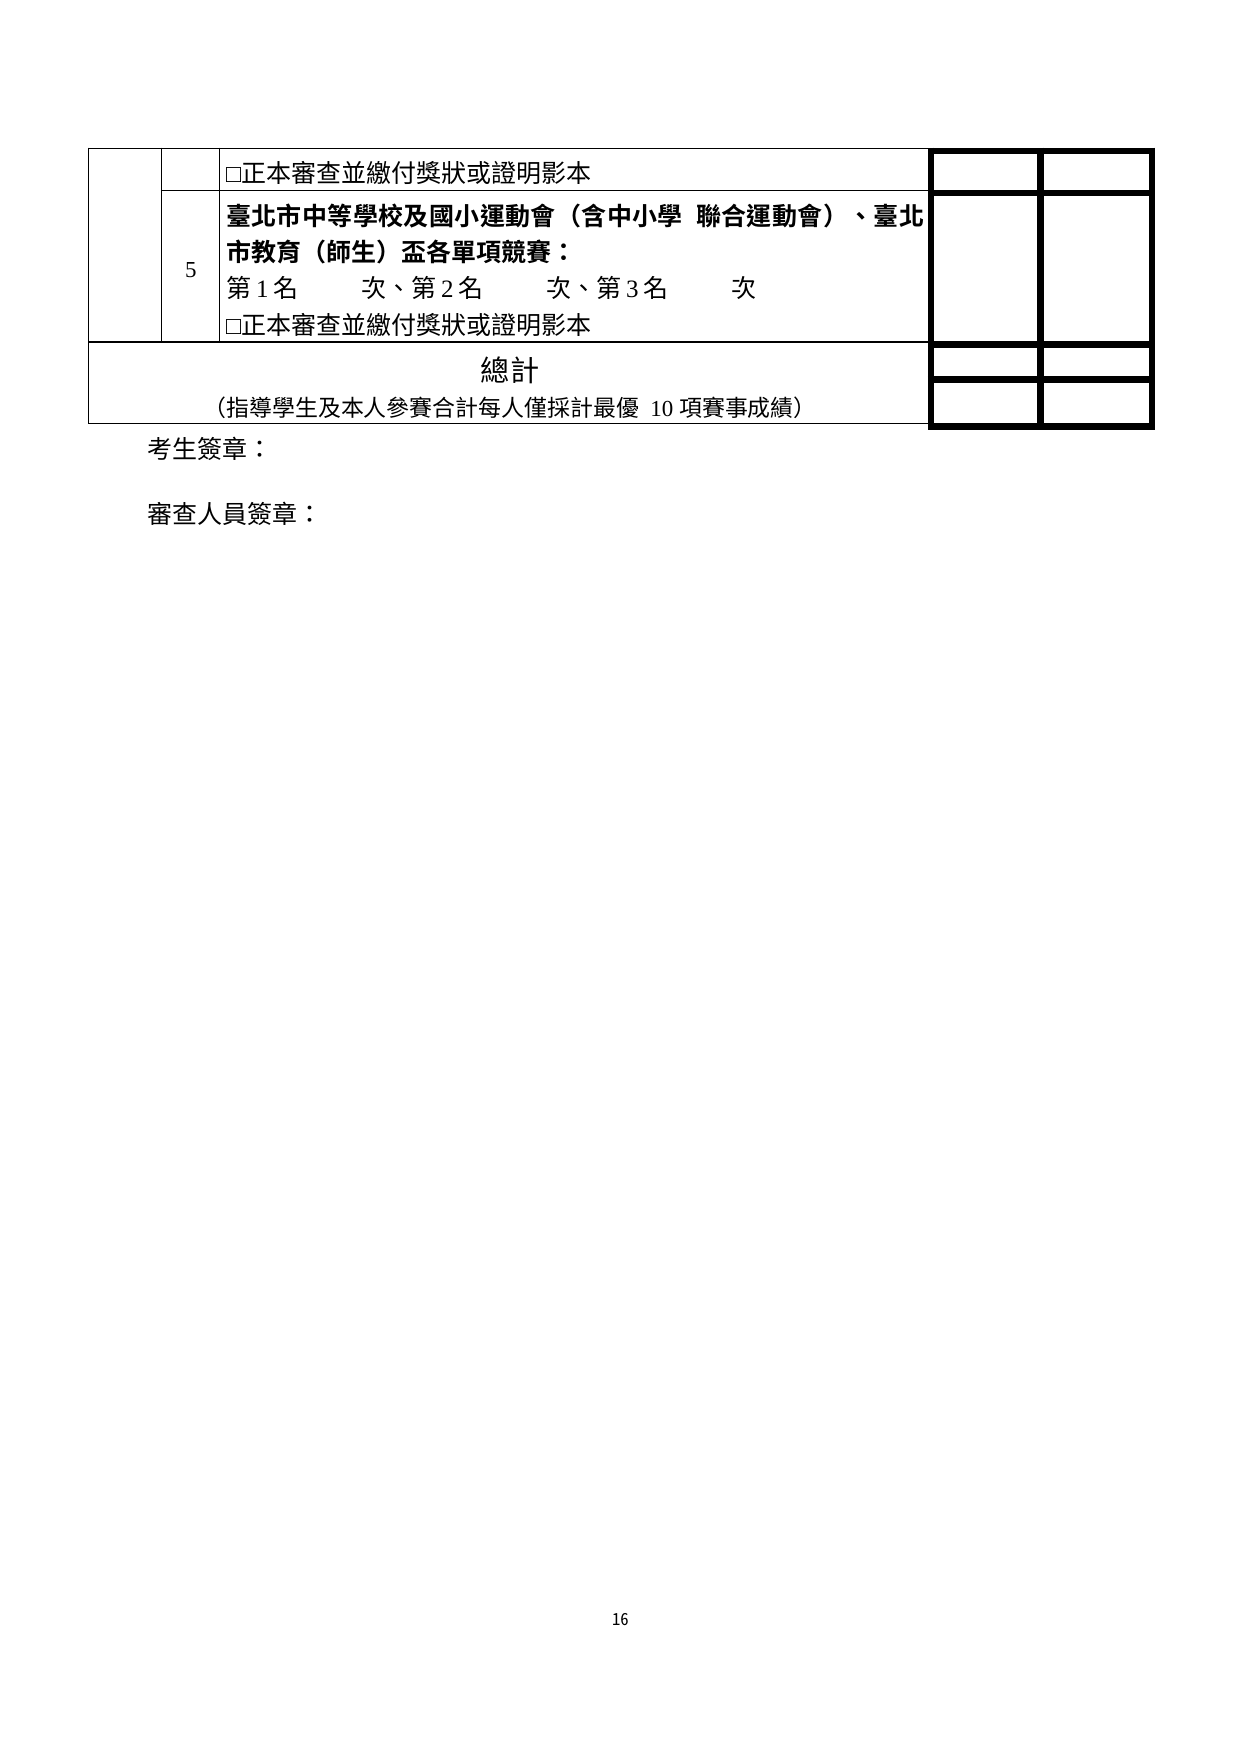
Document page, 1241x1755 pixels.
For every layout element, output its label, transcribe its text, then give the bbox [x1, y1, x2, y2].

table_cell 總計 （指導學生及本人參賽合計每人僅採計最優 10 項賽事成績） [89, 343, 928, 423]
table_cell [162, 149, 219, 190]
table_cell [934, 196, 1037, 341]
text 考生簽章： [148, 429, 1093, 466]
table_cell [934, 348, 1037, 376]
table_cell □正本審查並繳付獎狀或證明影本 [220, 149, 928, 190]
table_cell [1044, 383, 1149, 423]
table_cell [934, 154, 1037, 190]
table_cell [934, 383, 1037, 423]
table_cell 5 [162, 191, 219, 341]
table_cell [1044, 154, 1149, 190]
table_cell 臺北市中等學校及國小運動會（含中小學 聯合運動會）、臺北市教育（師生）盃各單項競賽： 第1名 次、第2名 次、第3名 次 □正本審查並繳付獎狀或證明影本 [220, 191, 928, 341]
table_cell [1044, 348, 1149, 376]
table_cell [1044, 196, 1149, 341]
text 審查人員簽章： [148, 494, 1093, 531]
